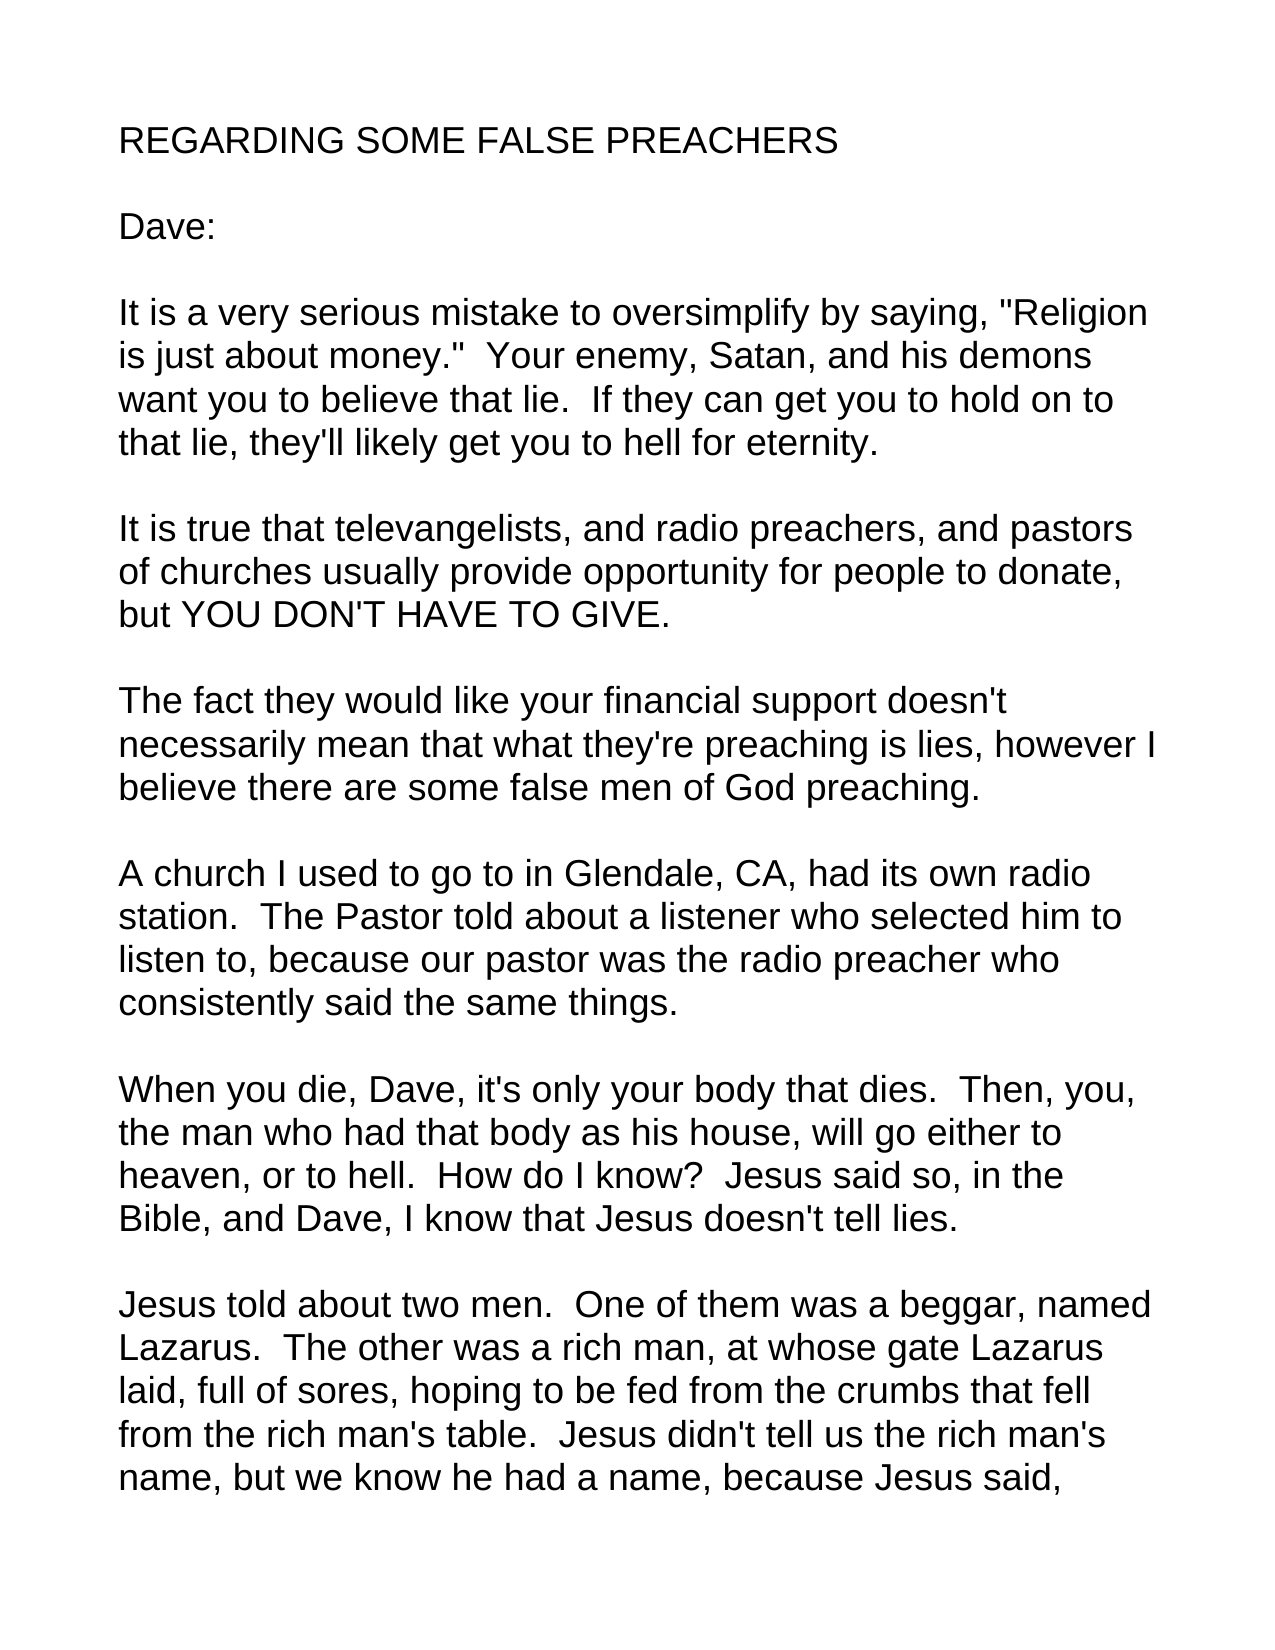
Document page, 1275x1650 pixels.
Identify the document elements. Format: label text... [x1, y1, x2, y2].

text The fact they would like your financial support doesn't necessarily mean that what they're preaching is lies, however I believe there are some false men of God preaching. [118, 679, 1157, 808]
text It is true that televangelists, and radio preachers, and pastors of churches usually provide opportunity for people to donate, but YOU DON'T HAVE TO GIVE. [118, 506, 1157, 636]
text Dave: [118, 204, 1157, 247]
text When you die, Dave, it's only your body that dies. Then, you, the man who had that body as his house, will go either to heaven, or to hell. How do I know? Jesus said so, in the Bible, and Dave, I know that Jesus doesn't tell lies. [118, 1067, 1157, 1239]
text A church I used to go to in Glendale, CA, had its own radio station. The Pastor told about a listener who selected him to listen to, because our pastor was the radio preacher who consistently said the same things. [118, 851, 1157, 1024]
text It is a very serious mistake to oversimplify by saying, "Religion is just about money." Your enemy, Satan, and his demons want you to believe that lie. If they can get you to hold on to that lie, they'll likely get you to hell for eternity. [118, 291, 1157, 463]
text REGARDING SOME FALSE PREACHERS [118, 118, 1157, 161]
text Jesus told about two men. One of them was a beggar, named Lazarus. The other was a rich man, at whose gate Lazarus laid, full of sores, hoping to be fed from the crumbs that fell from the rich man's table. Jesus didn't tell us the rich man's name, but we know he had a name, because Jesus said, [118, 1282, 1157, 1498]
